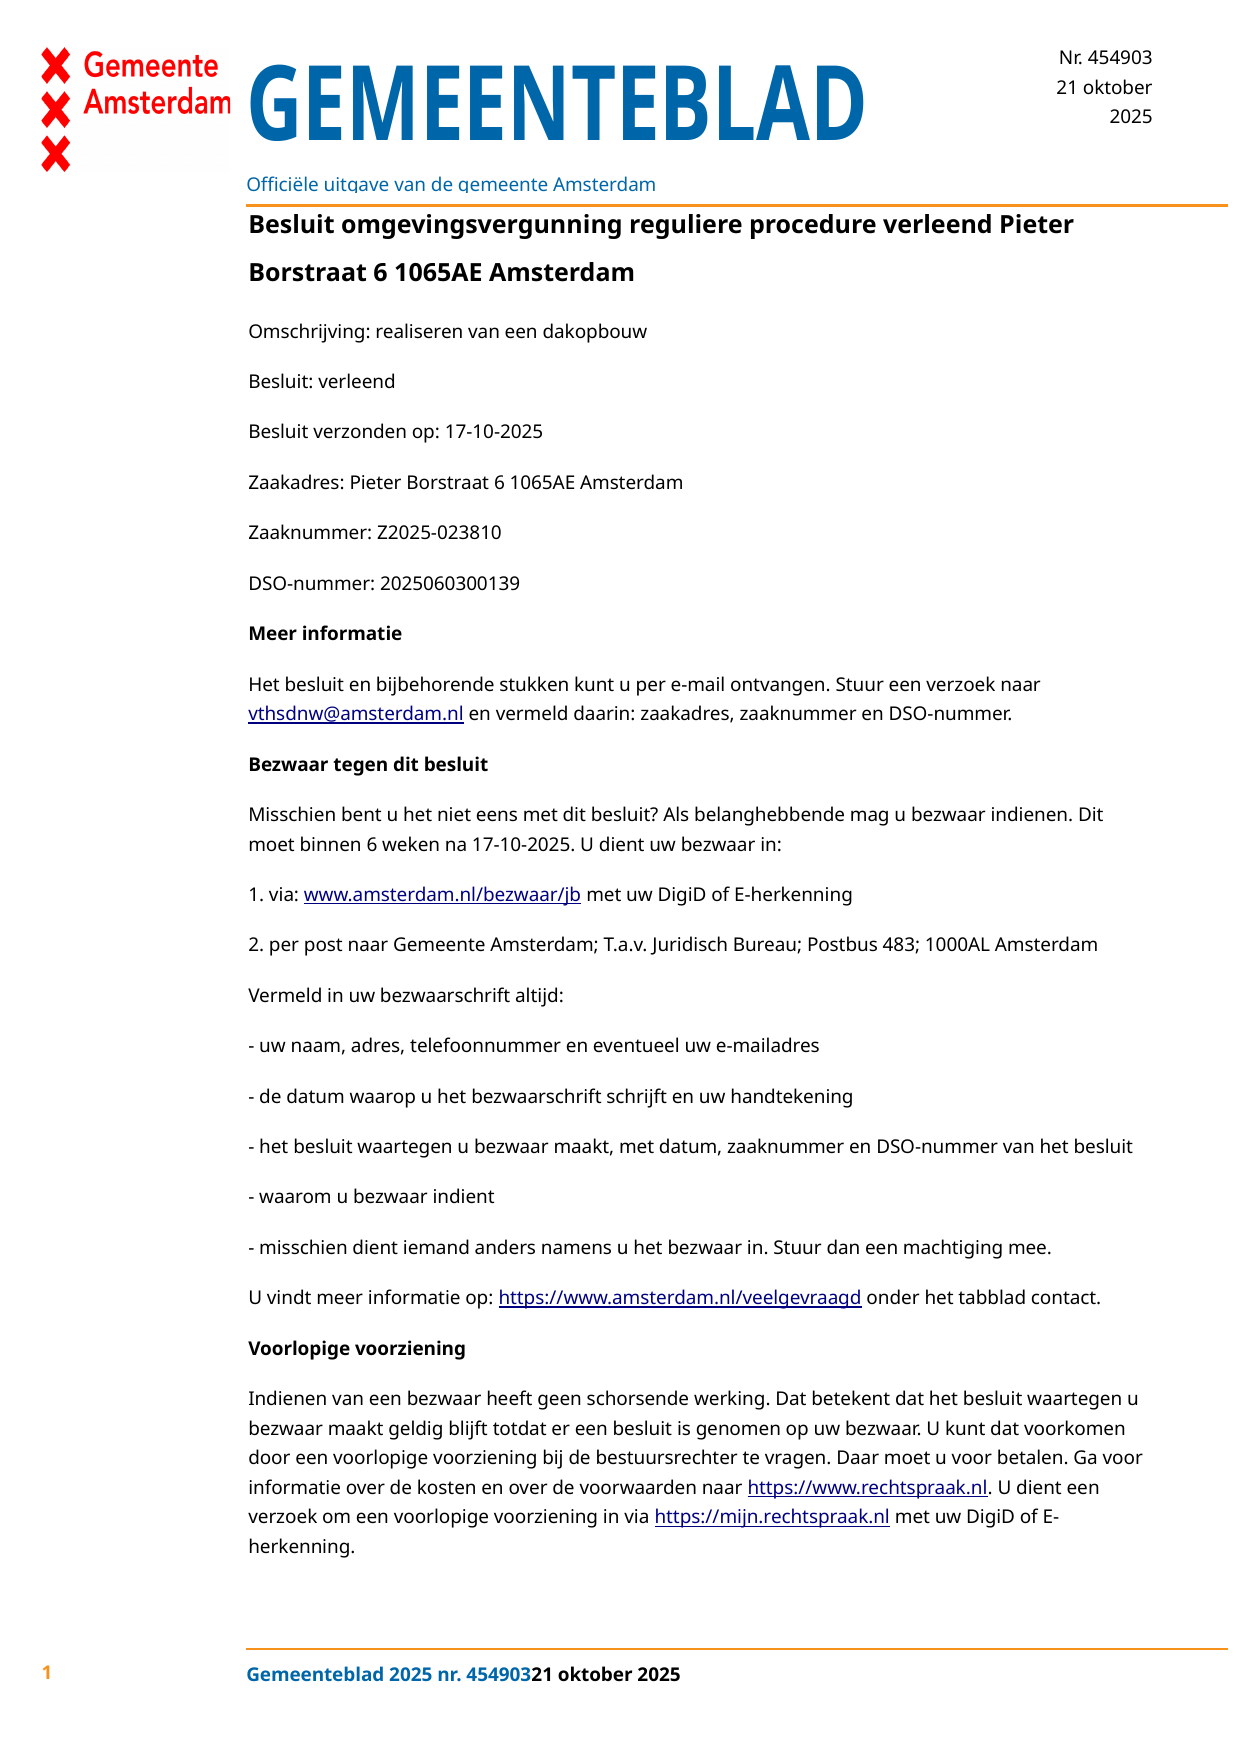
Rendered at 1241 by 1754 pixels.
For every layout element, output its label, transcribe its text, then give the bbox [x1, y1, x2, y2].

text - uw naam, adres, telefoonnummer en eventueel uw e-mailadres [248, 1032, 1152, 1058]
picture [41, 47, 231, 172]
text - het besluit waartegen u bezwaar maakt, met datum, zaaknummer en DSO-nummer van het besluit [248, 1133, 1152, 1159]
text 1. via: www.amsterdam.nl/bezwaar/jb met uw DigiD of E-herkenning [248, 881, 1152, 907]
text Besluit omgevingsvergunning reguliere procedure verleend Pieter Borstraat 6 1065AE Amsterdam [248, 207, 1152, 288]
text Besluit: verleend [248, 368, 1152, 394]
text Zaaknummer: Z2025-023810 [248, 519, 1152, 545]
text - misschien dient iemand anders namens u het bezwaar in. Stuur dan een machtiging mee. [248, 1234, 1152, 1260]
text Indienen van een bezwaar heeft geen schorsende werking. Dat betekent dat het besluit waartegen u bezwaar maakt geldig blijft totdat er een besluit is genomen op uw bezwaar. U kunt dat voorkomen door een voorlopige voorziening bij de bestuursrechter te vragen. Daar moet u voor betalen. Ga voor informatie over de kosten en over de voorwaarden naar https://www.rechtspraak.nl. U dient een verzoek om een voorlopige voorziening in via https://mijn.rechtspraak.nl met uw DigiD of E-herkenning. [248, 1385, 1152, 1559]
text - waarom u bezwaar indient [248, 1184, 1152, 1209]
text Bezwaar tegen dit besluit [248, 751, 1152, 777]
text Voorlopige voorziening [248, 1335, 1152, 1361]
text Meer informatie [248, 620, 1152, 646]
text DSO-nummer: 2025060300139 [248, 570, 1152, 596]
text Zaakadres: Pieter Borstraat 6 1065AE Amsterdam [248, 469, 1152, 495]
text Misschien bent u het niet eens met dit besluit? Als belanghebbende mag u bezwaar indienen. Dit moet binnen 6 weken na 17-10-2025. U dient uw bezwaar in: [248, 801, 1152, 857]
text 2. per post naar Gemeente Amsterdam; T.a.v. Juridisch Bureau; Postbus 483; 1000AL Amsterdam [248, 932, 1152, 957]
text Omschrijving: realiseren van een dakopbouw [248, 318, 1152, 344]
text Het besluit en bijbehorende stukken kunt u per e-mail ontvangen. Stuur een verzoek naar vthsdnw@amsterdam.nl en vermeld daarin: zaakadres, zaaknummer en DSO-nummer. [248, 671, 1152, 726]
text Besluit verzonden op: 17-10-2025 [248, 419, 1152, 444]
text Vermeld in uw bezwaarschrift altijd: [248, 982, 1152, 1008]
text - de datum waarop u het bezwaarschrift schrijft en uw handtekening [248, 1083, 1152, 1109]
text U vindt meer informatie op: https://www.amsterdam.nl/veelgevraagd onder het tabblad contact. [248, 1284, 1152, 1310]
